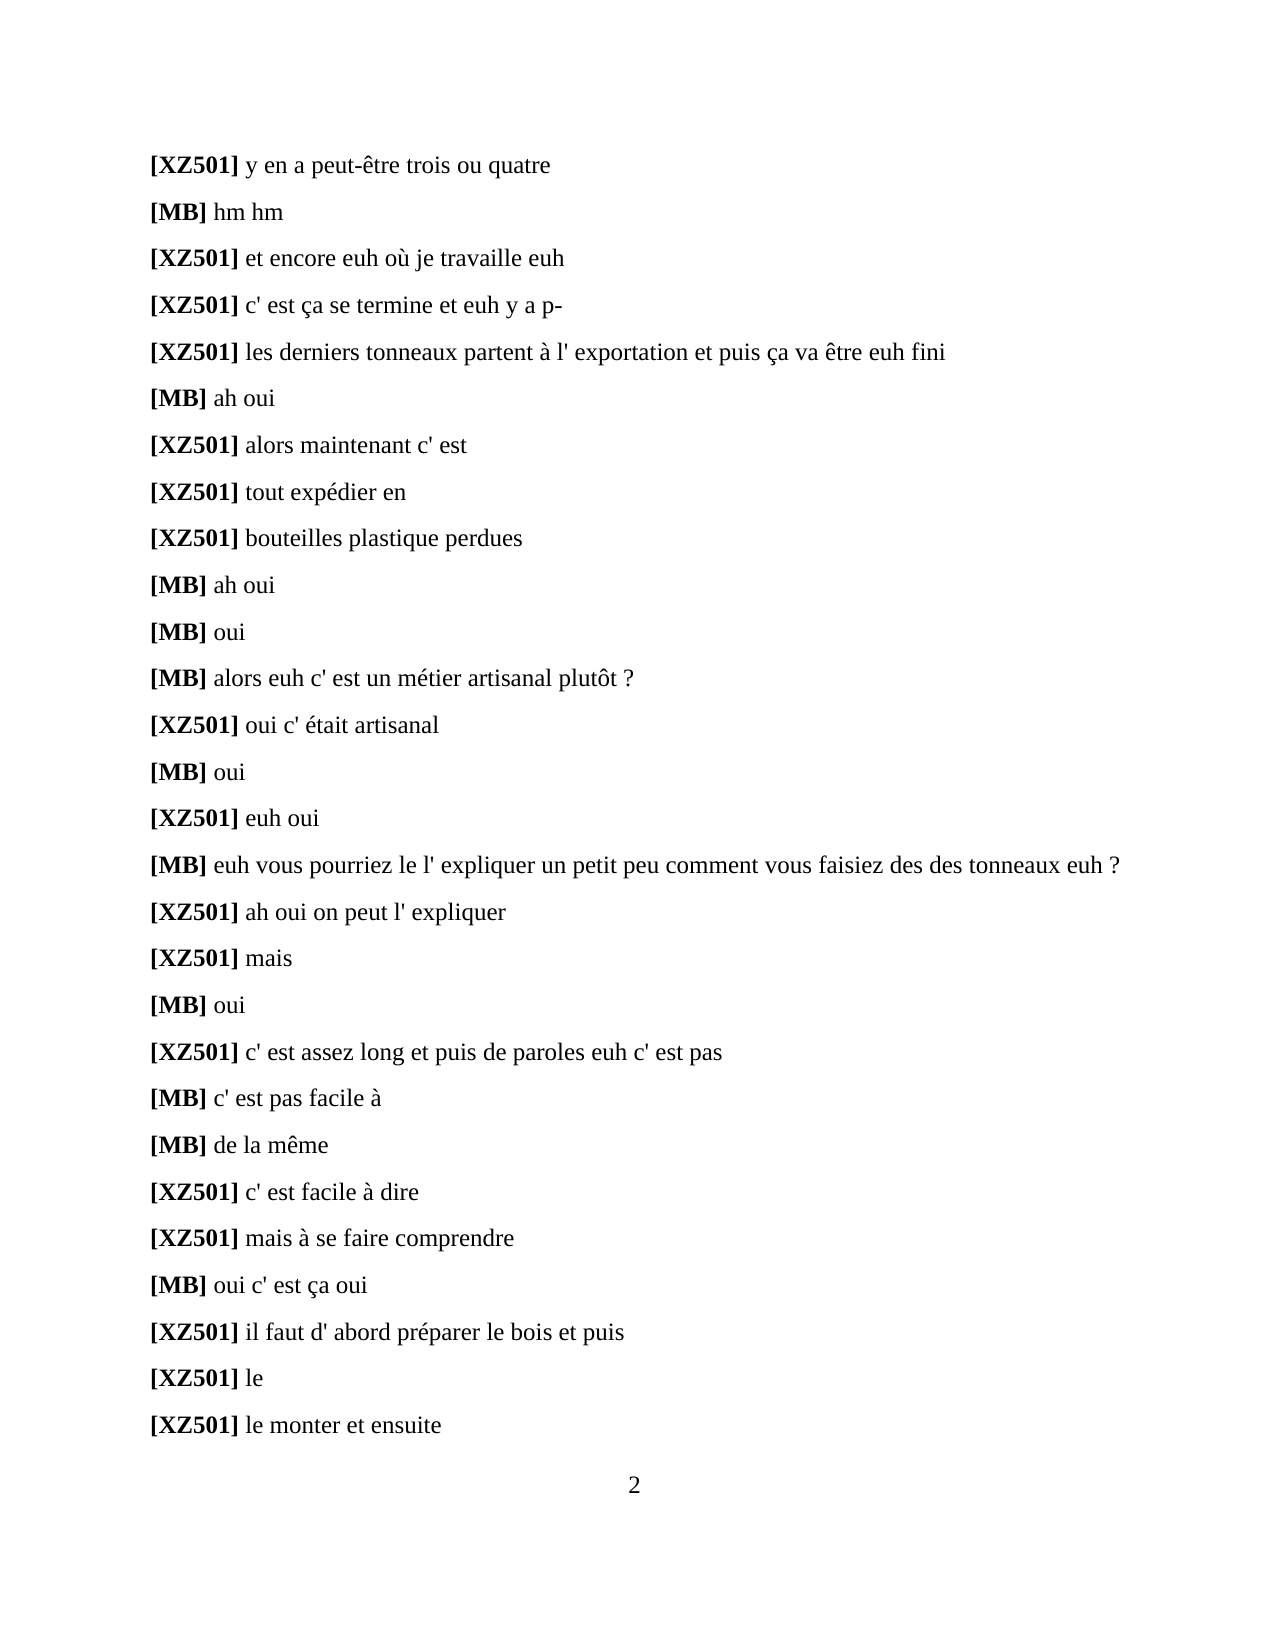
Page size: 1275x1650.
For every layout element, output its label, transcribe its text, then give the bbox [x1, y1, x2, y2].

text [XZ501] mais [150, 943, 1125, 972]
text [MB] oui c' est ça oui [150, 1270, 1125, 1299]
text [MB] oui [150, 757, 1125, 785]
text [XZ501] y en a peut-être trois ou quatre [150, 150, 1125, 179]
text [MB] hm hm [150, 197, 1125, 225]
text [XZ501] mais à se faire comprendre [150, 1223, 1125, 1252]
text [MB] ah oui [150, 570, 1125, 599]
text [XZ501] c' est ça se termine et euh y a p- [150, 290, 1125, 319]
text [XZ501] il faut d' abord préparer le bois et puis [150, 1317, 1125, 1345]
text [XZ501] et encore euh où je travaille euh [150, 243, 1125, 272]
text [XZ501] bouteilles plastique perdues [150, 523, 1125, 552]
text [MB] de la même [150, 1130, 1125, 1159]
text [MB] ah oui [150, 383, 1125, 412]
text [MB] euh vous pourriez le l' expliquer un petit peu comment vous faisiez des des tonneaux euh ? [150, 850, 1125, 879]
text [XZ501] le [150, 1363, 1125, 1392]
text [XZ501] le monter et ensuite [150, 1410, 1125, 1439]
text [MB] alors euh c' est un métier artisanal plutôt ? [150, 663, 1125, 692]
text [MB] c' est pas facile à [150, 1083, 1125, 1112]
text [XZ501] oui c' était artisanal [150, 710, 1125, 739]
text [XZ501] ah oui on peut l' expliquer [150, 897, 1125, 925]
text [MB] oui [150, 990, 1125, 1019]
text [XZ501] euh oui [150, 803, 1125, 832]
text [XZ501] alors maintenant c' est [150, 430, 1125, 459]
text [XZ501] c' est facile à dire [150, 1177, 1125, 1205]
text [MB] oui [150, 617, 1125, 645]
text [XZ501] tout expédier en [150, 477, 1125, 505]
text [XZ501] les derniers tonneaux partent à l' exportation et puis ça va être euh fini [150, 337, 1125, 365]
text [XZ501] c' est assez long et puis de paroles euh c' est pas [150, 1037, 1125, 1065]
